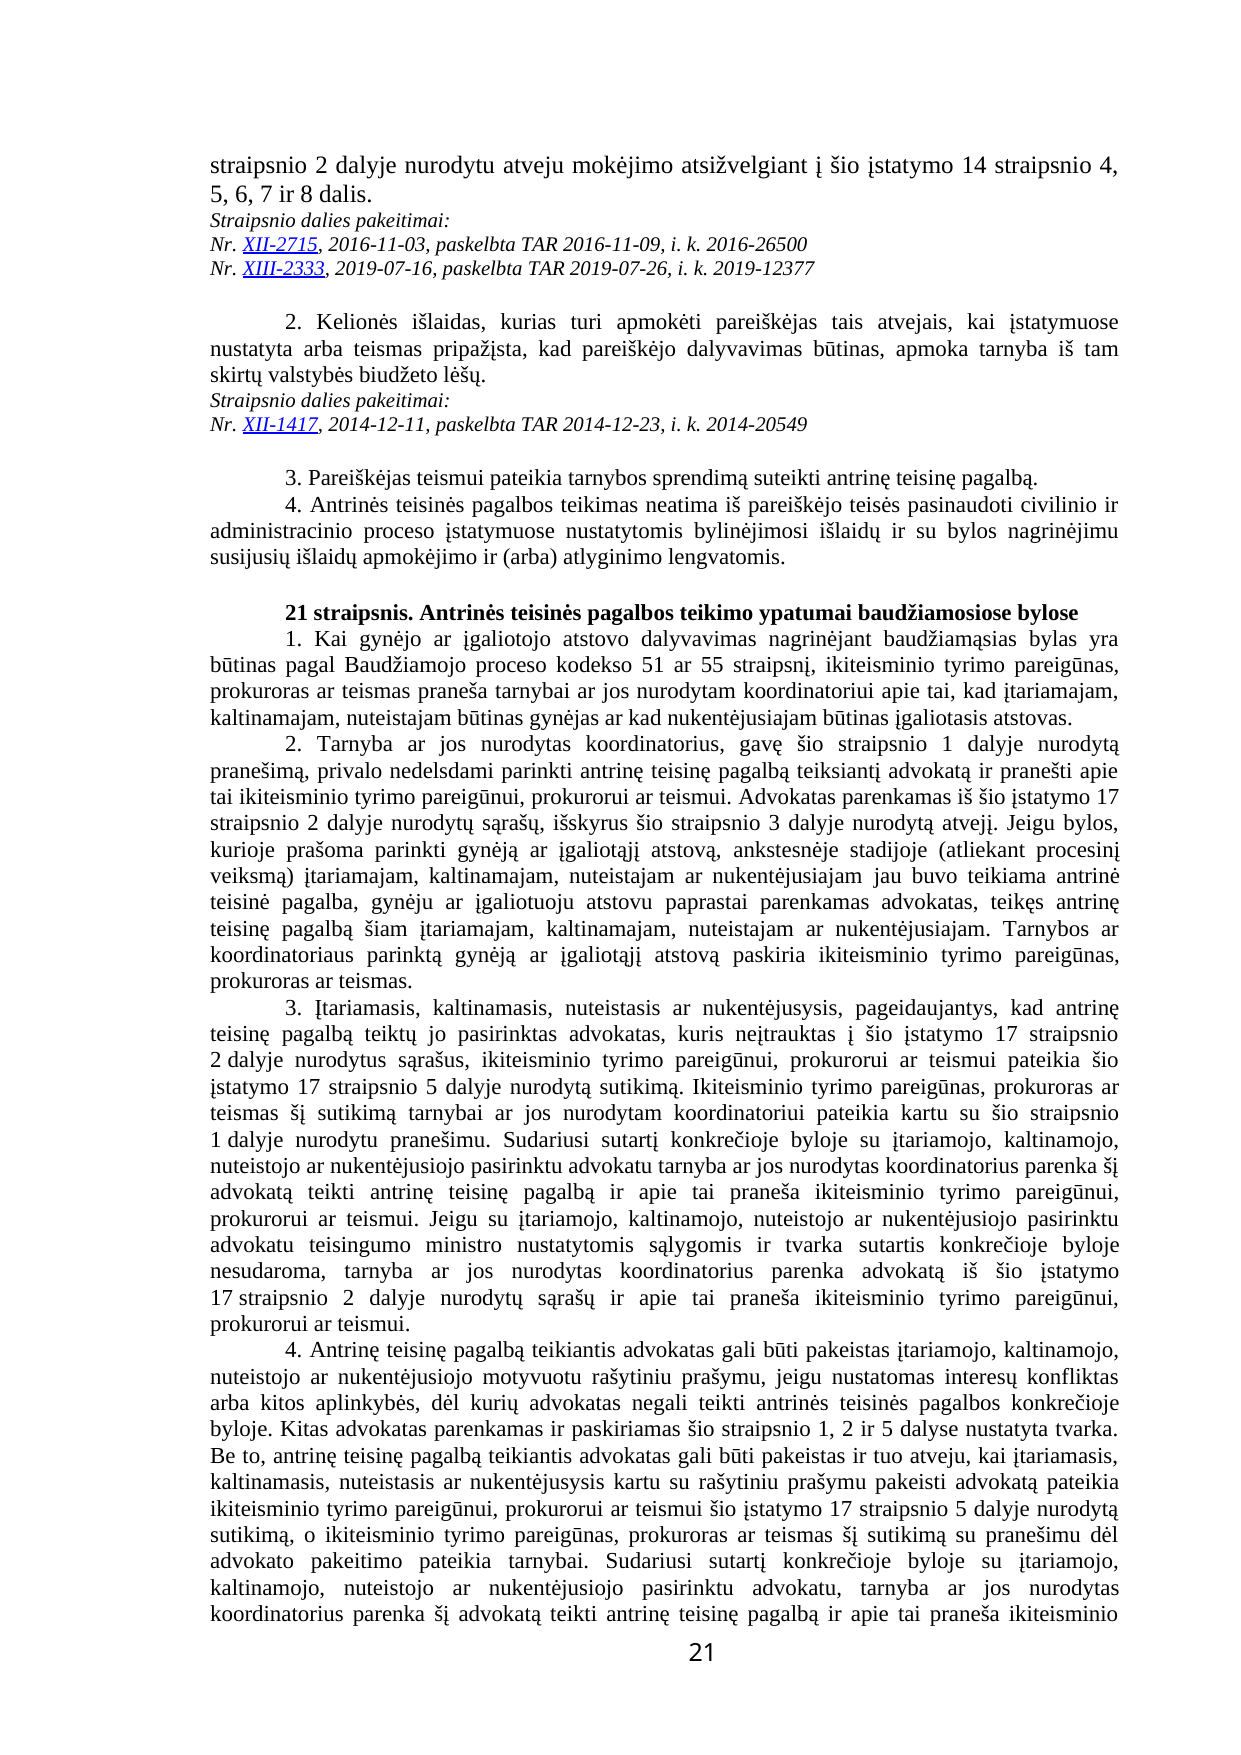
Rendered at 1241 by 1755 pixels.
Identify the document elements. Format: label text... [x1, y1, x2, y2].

text 4. Antrinę teisinę pagalbą teikiantis advokatas gali būti pakeistas įtariamojo, kaltinamojo, nuteistojo ar nukentėjusiojo motyvuotu rašytiniu prašymu, jeigu nustatomas interesų konfliktas arba kitos aplinkybės, dėl kurių advokatas negali teikti antrinės teisinės pagalbos konkrečioje byloje. Kitas advokatas parenkamas ir paskiriamas šio straipsnio 1, 2 ir 5 dalyse nustatyta tvarka. Be to, antrinę teisinę pagalbą teikiantis advokatas gali būti pakeistas ir tuo atveju, kai įtariamasis, kaltinamasis, nuteistasis ar nukentėjusysis kartu su rašytiniu prašymu pakeisti advokatą pateikia ikiteisminio tyrimo pareigūnui, prokurorui ar teismui šio įstatymo 17 straipsnio 5 dalyje nurodytą sutikimą, o ikiteisminio tyrimo pareigūnas, prokuroras ar teismas šį sutikimą su pranešimu dėl advokato pakeitimo pateikia tarnybai. Sudariusi sutartį konkrečioje byloje su įtariamojo, kaltinamojo, nuteistojo ar nukentėjusiojo pasirinktu advokatu, tarnyba ar jos nurodytas koordinatorius parenka šį advokatą teikti antrinę teisinę pagalbą ir apie tai praneša ikiteisminio [210, 1336, 1120, 1626]
text straipsnio 2 dalyje nurodytu atveju mokėjimo atsižvelgiant į šio įstatymo 14 straipsnio 4, 5, 6, 7 ir 8 dalis. [210, 150, 1120, 207]
text 21 straipsnis. Antrinės teisinės pagalbos teikimo ypatumai baudžiamosiose bylose [210, 598, 1120, 625]
text 2. Tarnyba ar jos nurodytas koordinatorius, gavę šio straipsnio 1 dalyje nurodytą pranešimą, privalo nedelsdami parinkti antrinę teisinę pagalbą teiksiantį advokatą ir pranešti apie tai ikiteisminio tyrimo pareigūnui, prokurorui ar teismui. Advokatas parenkamas iš šio įstatymo 17 straipsnio 2 dalyje nurodytų sąrašų, išskyrus šio straipsnio 3 dalyje nurodytą atvejį. Jeigu bylos, kurioje prašoma parinkti gynėją ar įgaliotąjį atstovą, ankstesnėje stadijoje (atliekant procesinį veiksmą) įtariamajam, kaltinamajam, nuteistajam ar nukentėjusiajam jau buvo teikiama antrinė teisinė pagalba, gynėju ar įgaliotuoju atstovu paprastai parenkamas advokatas, teikęs antrinę teisinę pagalbą šiam įtariamajam, kaltinamajam, nuteistajam ar nukentėjusiajam. Tarnybos ar koordinatoriaus parinktą gynėją ar įgaliotąjį atstovą paskiria ikiteisminio tyrimo pareigūnas, prokuroras ar teismas. [210, 730, 1120, 994]
text Nr. XII-1417, 2014-12-11, paskelbta TAR 2014-12-23, i. k. 2014-20549 [210, 412, 1120, 436]
text Straipsnio dalies pakeitimai: [210, 207, 1120, 232]
text 4. Antrinės teisinės pagalbos teikimas neatima iš pareiškėjo teisės pasinaudoti civilinio ir administracinio proceso įstatymuose nustatytomis bylinėjimosi išlaidų ir su bylos nagrinėjimu susijusių išlaidų apmokėjimo ir (arba) atlyginimo lengvatomis. [210, 491, 1120, 570]
text Nr. XIII-2333, 2019-07-16, paskelbta TAR 2019-07-26, i. k. 2019-12377 [210, 256, 1120, 280]
text 2. Kelionės išlaidas, kurias turi apmokėti pareiškėjas tais atvejais, kai įstatymuose nustatyta arba teismas pripažįsta, kad pareiškėjo dalyvavimas būtinas, apmoka tarnyba iš tam skirtų valstybės biudžeto lėšų. [210, 308, 1120, 387]
text 1. Kai gynėjo ar įgaliotojo atstovo dalyvavimas nagrinėjant baudžiamąsias bylas yra būtinas pagal Baudžiamojo proceso kodekso 51 ar 55 straipsnį, ikiteisminio tyrimo pareigūnas, prokuroras ar teismas praneša tarnybai ar jos nurodytam koordinatoriui apie tai, kad įtariamajam, kaltinamajam, nuteistajam būtinas gynėjas ar kad nukentėjusiajam būtinas įgaliotasis atstovas. [210, 625, 1120, 730]
text 3. Įtariamasis, kaltinamasis, nuteistasis ar nukentėjusysis, pageidaujantys, kad antrinę teisinę pagalbą teiktų jo pasirinktas advokatas, kuris neįtrauktas į šio įstatymo 17 straipsnio 2 dalyje nurodytus sąrašus, ikiteisminio tyrimo pareigūnui, prokurorui ar teismui pateikia šio įstatymo 17 straipsnio 5 dalyje nurodytą sutikimą. Ikiteisminio tyrimo pareigūnas, prokuroras ar teismas šį sutikimą tarnybai ar jos nurodytam koordinatoriui pateikia kartu su šio straipsnio 1 dalyje nurodytu pranešimu. Sudariusi sutartį konkrečioje byloje su įtariamojo, kaltinamojo, nuteistojo ar nukentėjusiojo pasirinktu advokatu tarnyba ar jos nurodytas koordinatorius parenka šį advokatą teikti antrinę teisinę pagalbą ir apie tai praneša ikiteisminio tyrimo pareigūnui, prokurorui ar teismui. Jeigu su įtariamojo, kaltinamojo, nuteistojo ar nukentėjusiojo pasirinktu advokatu teisingumo ministro nustatytomis sąlygomis ir tvarka sutartis konkrečioje byloje nesudaroma, tarnyba ar jos nurodytas koordinatorius parenka advokatą iš šio įstatymo 17 straipsnio 2 dalyje nurodytų sąrašų ir apie tai praneša ikiteisminio tyrimo pareigūnui, prokurorui ar teismui. [210, 994, 1120, 1336]
text Nr. XII-2715, 2016-11-03, paskelbta TAR 2016-11-09, i. k. 2016-26500 [210, 232, 1120, 256]
text 3. Pareiškėjas teismui pateikia tarnybos sprendimą suteikti antrinę teisinę pagalbą. [210, 464, 1120, 491]
text Straipsnio dalies pakeitimai: [210, 387, 1120, 412]
